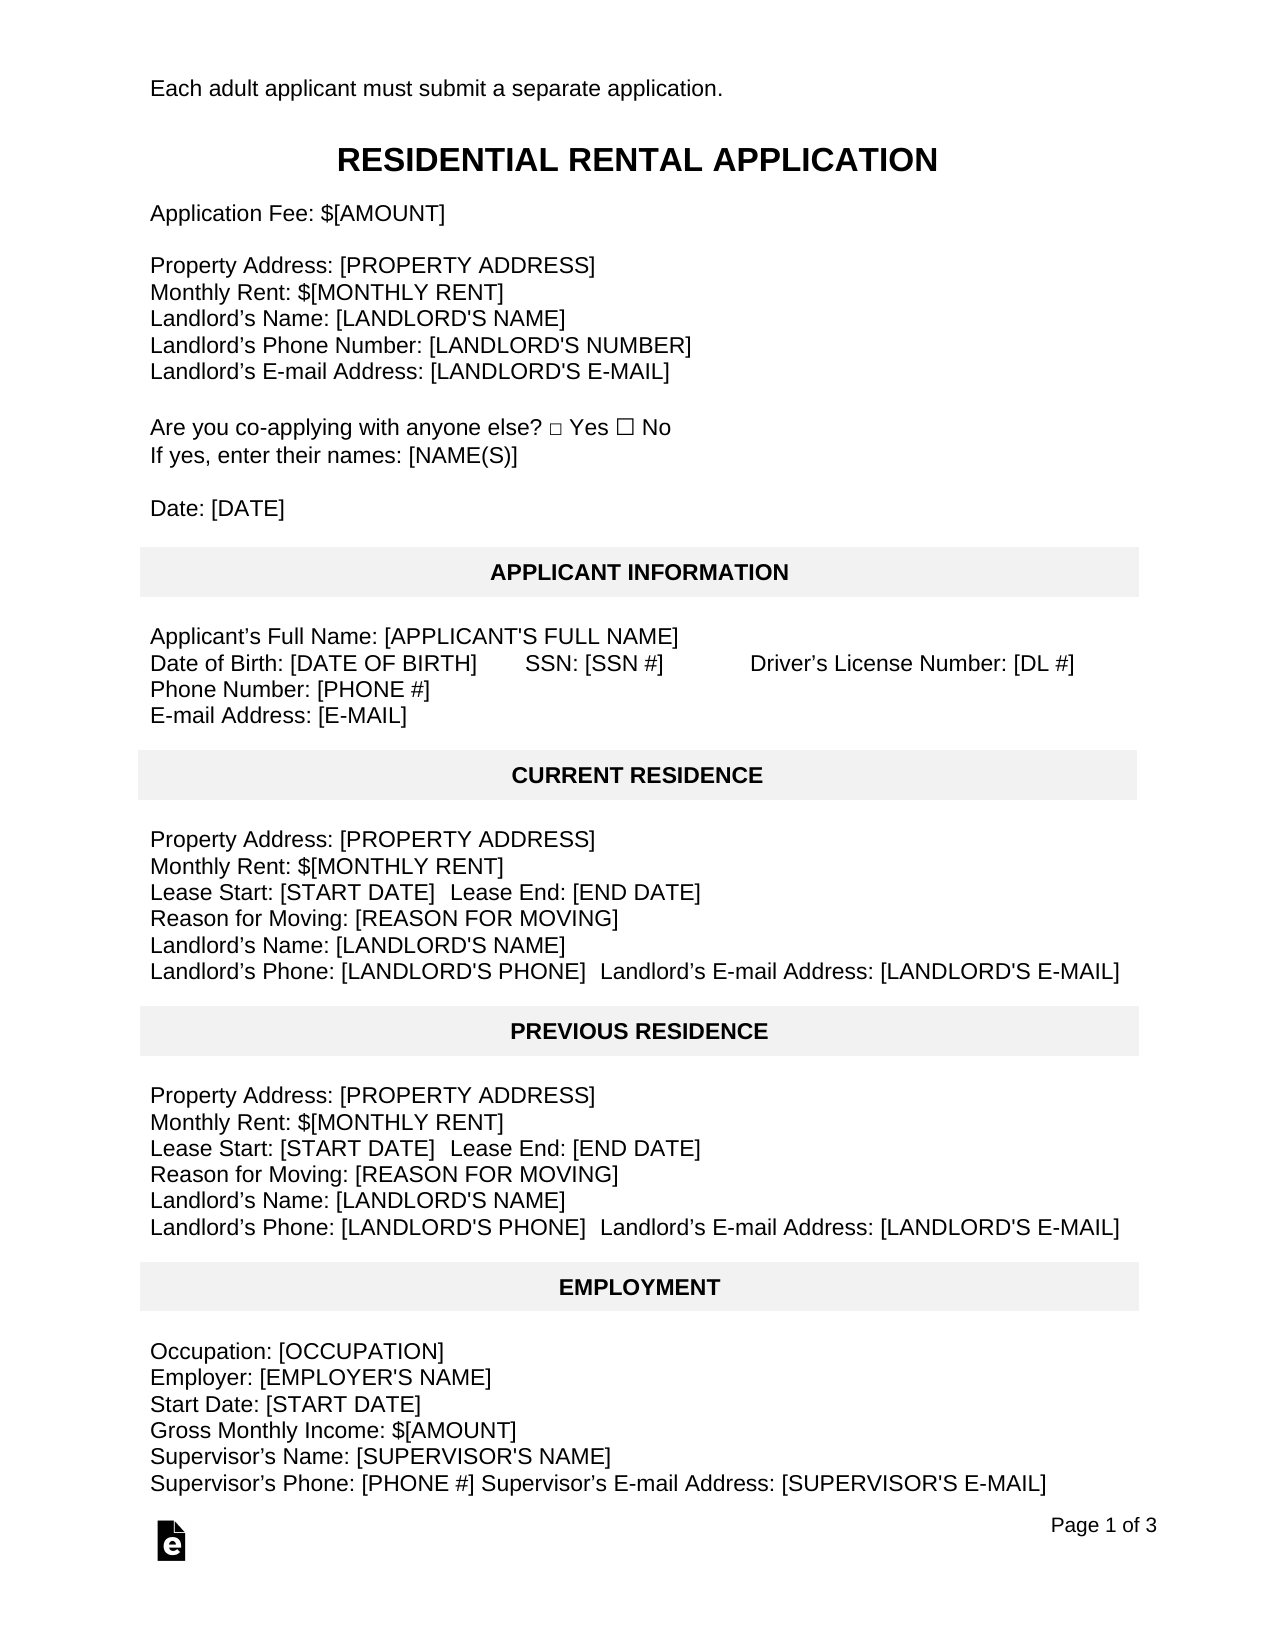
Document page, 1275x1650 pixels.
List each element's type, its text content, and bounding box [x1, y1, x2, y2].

text Monthly Rent: $[MONTHLY RENT] [150, 1108, 1125, 1135]
text Lease Start: [START DATE] Lease End: [END DATE] [150, 1135, 1125, 1161]
text Landlord’s Name: [LANDLORD'S NAME] [150, 305, 1125, 332]
text Monthly Rent: $[MONTHLY RENT] [150, 853, 1125, 879]
text Supervisor’s Name: [SUPERVISOR'S NAME] [150, 1443, 1125, 1469]
text Occupation: [OCCUPATION] [150, 1338, 1125, 1364]
text Gross Monthly Income: $[AMOUNT] [150, 1417, 1125, 1443]
text Landlord’s Phone: [LANDLORD'S PHONE] Landlord’s E-mail Address: [LANDLORD'S E-MAIL] [150, 1214, 1125, 1240]
text Each adult applicant must submit a separate application. [150, 75, 1125, 101]
text Property Address: [PROPERTY ADDRESS] [150, 252, 1125, 279]
text Property Address: [PROPERTY ADDRESS] [150, 826, 1125, 853]
table_header CURRENT RESIDENCE [138, 750, 1137, 800]
text Application Fee: $[AMOUNT] [150, 200, 1125, 226]
text Landlord’s Name: [LANDLORD'S NAME] [150, 932, 1125, 958]
text Phone Number: [PHONE #] [150, 676, 1125, 702]
text Supervisor’s Phone: [PHONE #] Supervisor’s E-mail Address: [SUPERVISOR'S E-MAIL] [150, 1469, 1125, 1496]
text Lease Start: [START DATE] Lease End: [END DATE] [150, 879, 1125, 905]
text Date of Birth: [DATE OF BIRTH] SSN: [SSN #] Driver’s License Number: [DL #] [150, 650, 1125, 676]
table_header PREVIOUS RESIDENCE [140, 1006, 1139, 1056]
text E-mail Address: [E-MAIL] [150, 702, 1125, 729]
text Are you co-applying with anyone else? ☐ Yes ☐ No [150, 411, 1125, 442]
text Reason for Moving: [REASON FOR MOVING] [150, 905, 1125, 932]
text Landlord’s Phone: [LANDLORD'S PHONE] Landlord’s E-mail Address: [LANDLORD'S E-MAIL] [150, 958, 1125, 984]
text Start Date: [START DATE] [150, 1391, 1125, 1417]
text Landlord’s Name: [LANDLORD'S NAME] [150, 1187, 1125, 1214]
text Date: [DATE] [150, 494, 1125, 521]
text Landlord’s Phone Number: [LANDLORD'S NUMBER] [150, 332, 1125, 358]
text If yes, enter their names: [NAME(S)] [150, 442, 1125, 468]
text Monthly Rent: $[MONTHLY RENT] [150, 279, 1125, 305]
text Applicant’s Full Name: [APPLICANT'S FULL NAME] [150, 623, 1125, 650]
table_header APPLICANT INFORMATION [140, 547, 1139, 597]
table_header EMPLOYMENT [140, 1262, 1139, 1311]
text Employer: [EMPLOYER'S NAME] [150, 1364, 1125, 1391]
text RESIDENTIAL RENTAL APPLICATION [150, 140, 1125, 178]
text Landlord’s E-mail Address: [LANDLORD'S E-MAIL] [150, 358, 1125, 384]
text Reason for Moving: [REASON FOR MOVING] [150, 1161, 1125, 1187]
text Property Address: [PROPERTY ADDRESS] [150, 1082, 1125, 1108]
